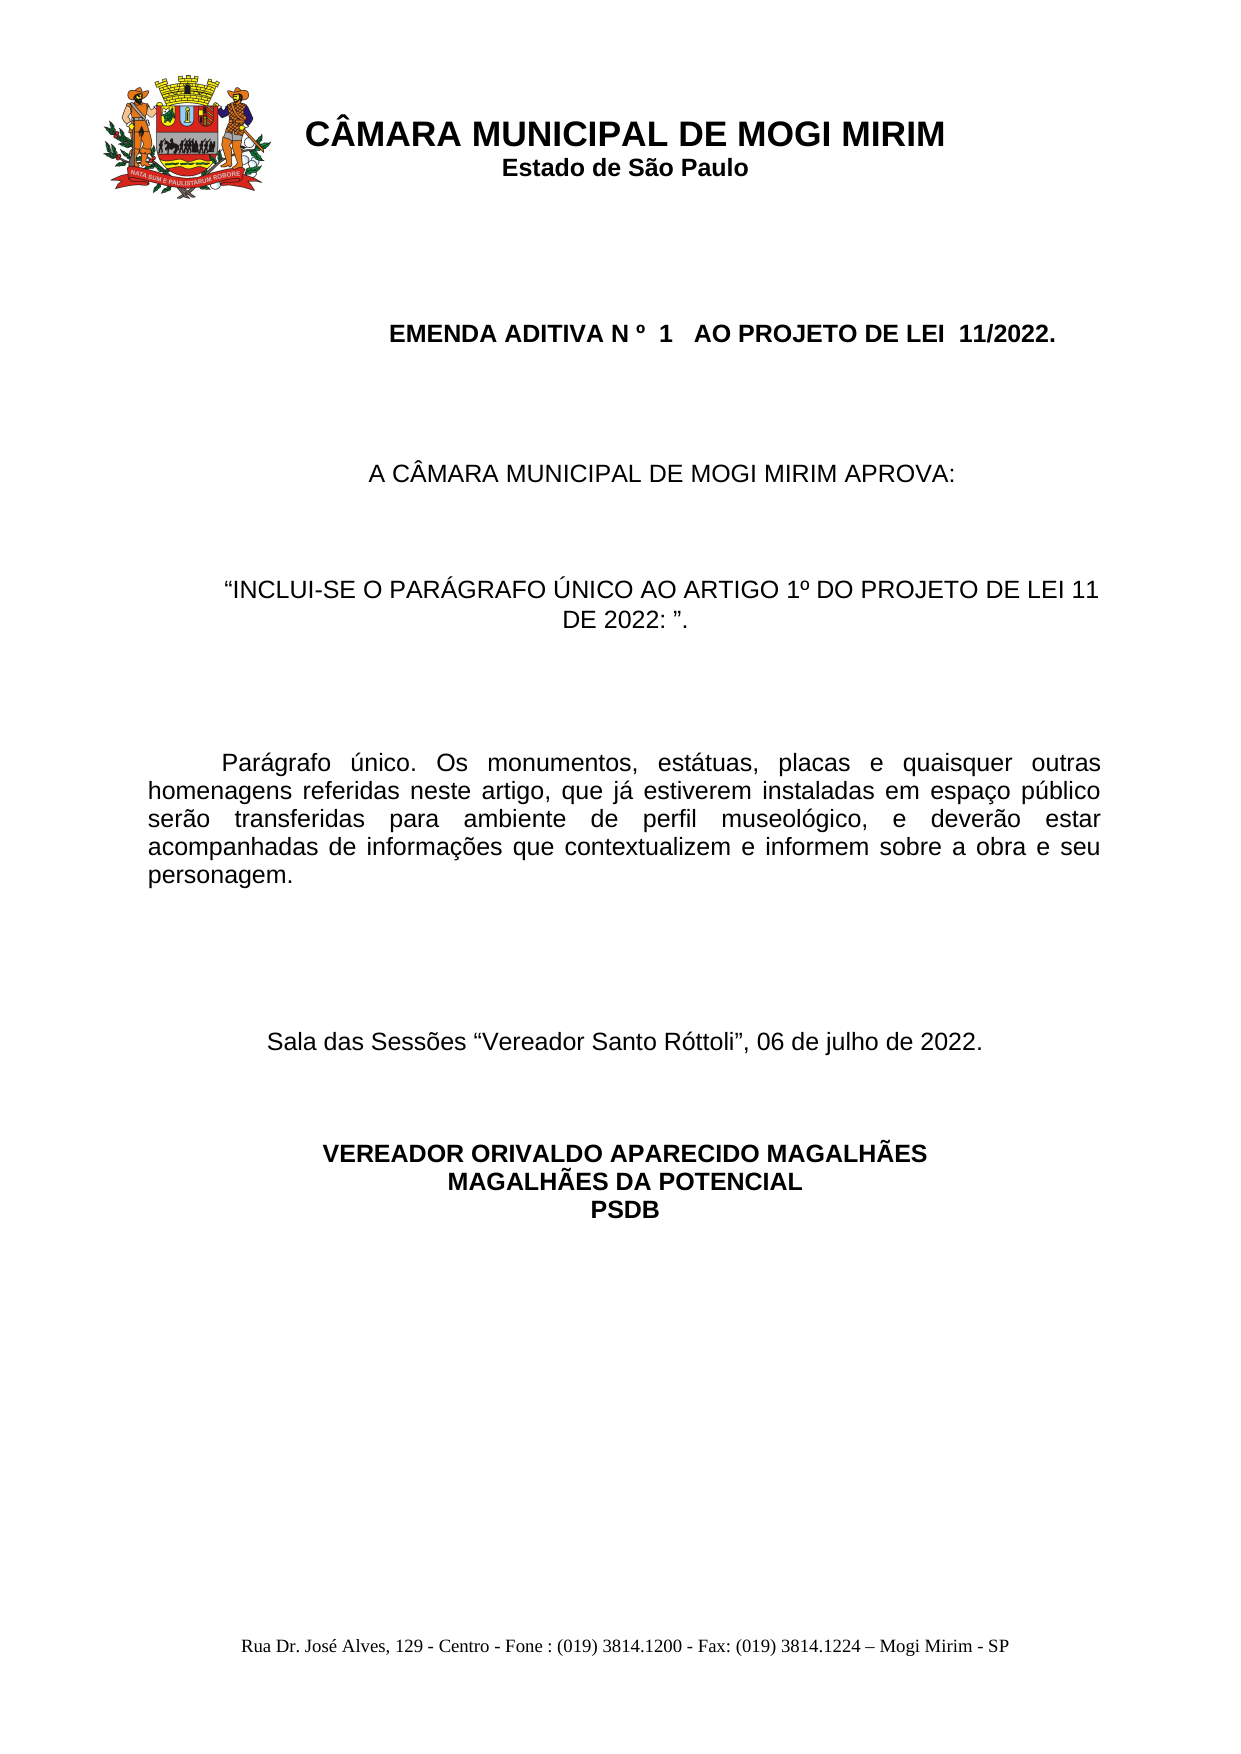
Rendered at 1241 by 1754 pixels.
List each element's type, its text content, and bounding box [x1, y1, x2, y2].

text VEREADOR ORIVALDO APARECIDO MAGALHÃES [148, 1139, 1103, 1167]
text MAGALHÃES DA POTENCIAL [148, 1167, 1103, 1195]
text A CÂMARA MUNICIPAL DE MOGI MIRIM APROVA: [148, 459, 1103, 487]
text Parágrafo único. Os monumentos, estátuas, placas e quaisquer outras homenagens referidas neste artigo, que já estiverem instaladas em espaço público serão transferidas para ambiente de perfil museológico, e deverão estar acompanhadas de informações que contextualizem e informem sobre a obra e seu personagem. [148, 749, 1103, 888]
text PSDB [148, 1195, 1103, 1223]
picture [102, 75, 272, 199]
text “INCLUI-SE O PARÁGRAFO ÚNICO AO ARTIGO 1º DO PROJETO DE LEI 11 DE 2022: ”. [148, 576, 1103, 634]
text Sala das Sessões “Vereador Santo Róttoli”, 06 de julho de 2022. [148, 1028, 1103, 1056]
text EMENDA ADITIVA N º 1 AO PROJETO DE LEI 11/2022. [148, 320, 1103, 348]
